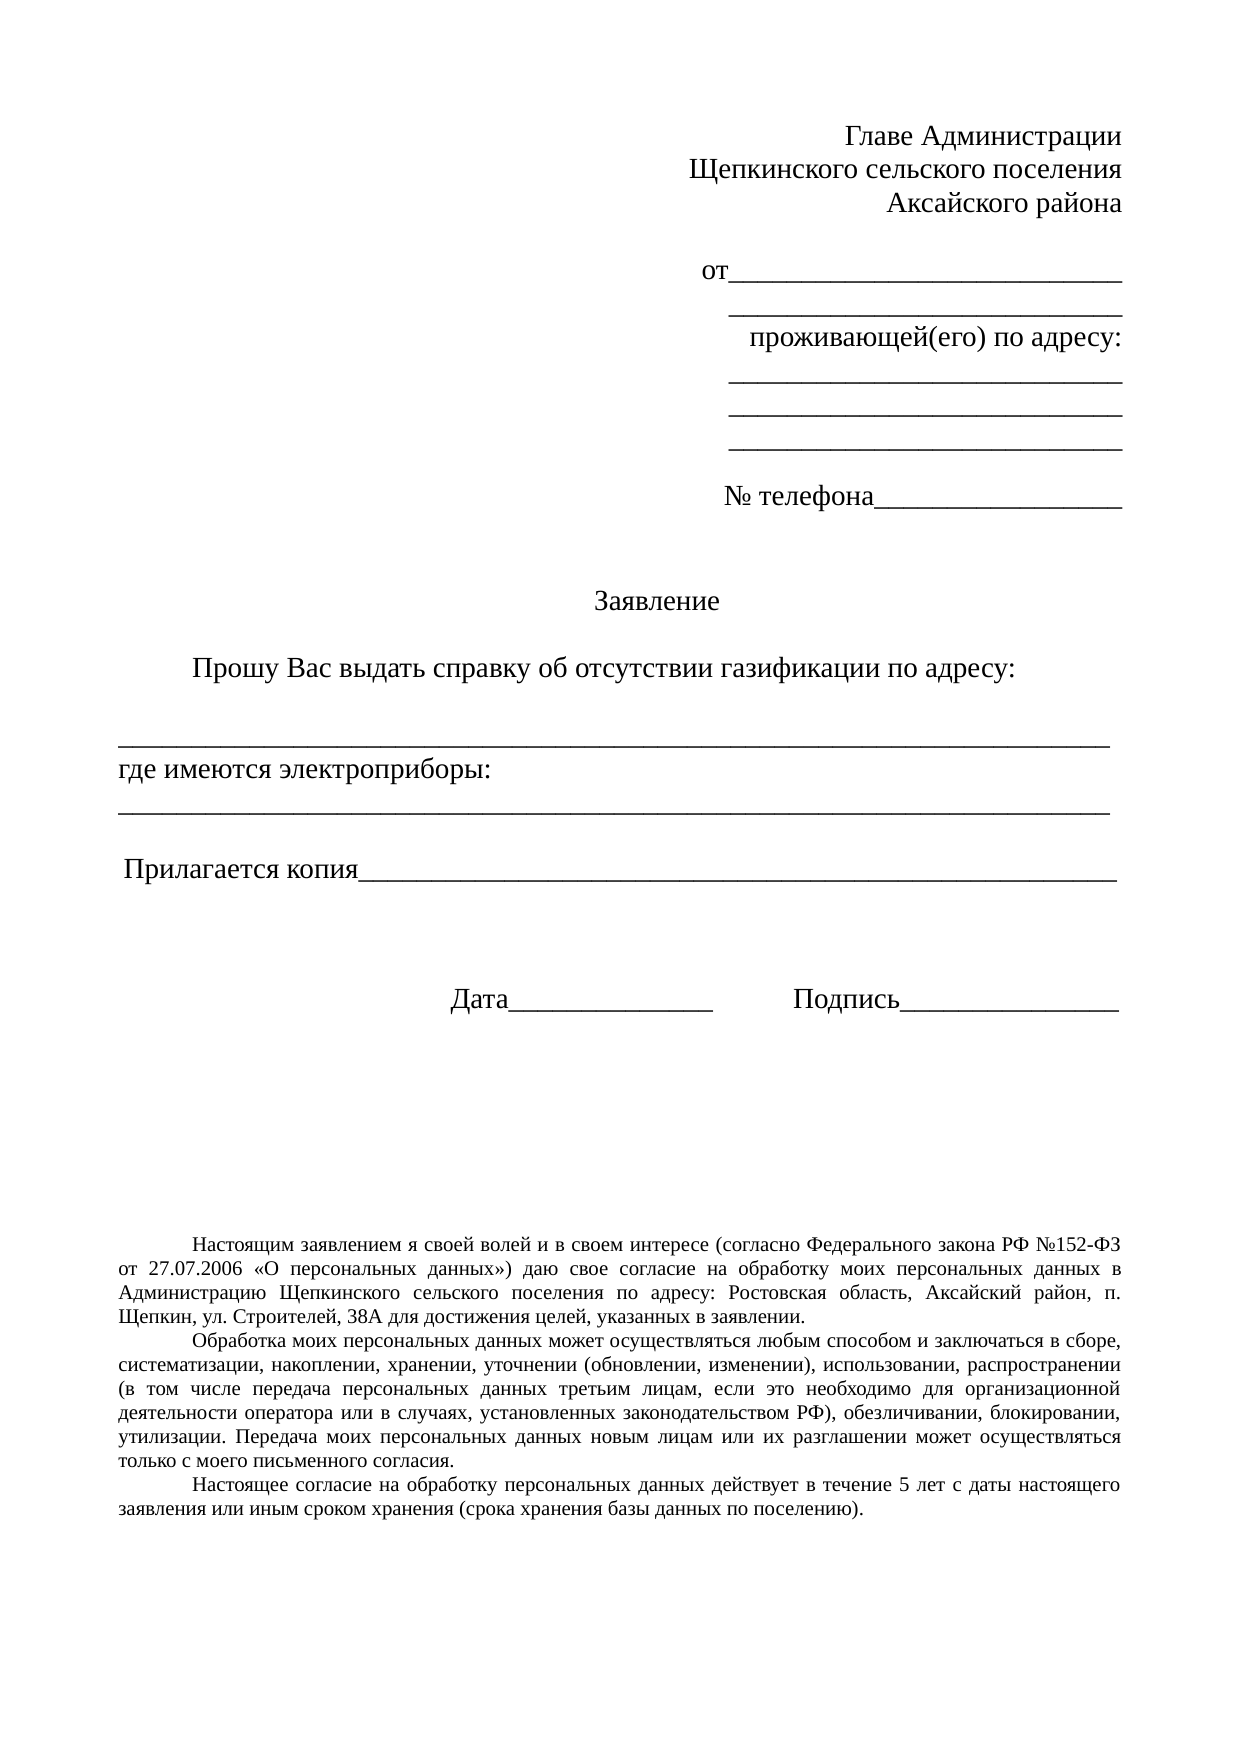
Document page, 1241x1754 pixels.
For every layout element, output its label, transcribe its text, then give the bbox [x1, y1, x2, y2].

text Аксайского района [118, 185, 1122, 219]
text Дата______________ Подпись_______________ [118, 981, 1122, 1015]
text Настоящее согласие на обработку персональных данных действует в течение 5 лет с даты настоящего заявления или иным сроком хранения (срока хранения базы данных по поселению). [118, 1472, 1122, 1520]
text ___________________________ [118, 353, 1122, 386]
text № телефона_________________ [118, 478, 1122, 511]
text ___________________________ [118, 286, 1122, 319]
text Щепкинского сельского поселения [118, 152, 1122, 185]
text от___________________________ [118, 252, 1122, 286]
text Настоящим заявлением я своей волей и в своем интересе (согласно Федерального закона РФ №152-ФЗ от 27.07.2006 «О персональных данных») даю свое согласие на обработку моих персональных данных в Администрацию Щепкинского сельского поселения по адресу: Ростовская область, Аксайский район, п. Щепкин, ул. Строителей, 38А для достижения целей, указанных в заявлении. [118, 1232, 1122, 1328]
text Обработка моих персональных данных может осуществляться любым способом и заключаться в сборе, систематизации, накоплении, хранении, уточнении (обновлении, изменении), использовании, распространении (в том числе передача персональных данных третьим лицам, если это необходимо для организационной деятельности оператора или в случаях, установленных законодательством РФ), обезличивании, блокировании, утилизации. Передача моих персональных данных новым лицам или их разглашении может осуществляться только с моего письменного согласия. [118, 1328, 1122, 1472]
text ____________________________________________________________________ [118, 784, 1122, 818]
text проживающей(его) по адресу: [118, 319, 1122, 353]
text Главе Администрации [118, 118, 1122, 152]
text ____________________________________________________________________ [118, 717, 1122, 751]
text где имеются электроприборы: [118, 751, 1122, 784]
text Прошу Вас выдать справку об отсутствии газификации по адресу: [118, 650, 1122, 684]
text ___________________________ [118, 386, 1122, 420]
text Заявление [118, 583, 1122, 617]
text ___________________________ [118, 420, 1122, 453]
text Прилагается копия____________________________________________________ [118, 852, 1122, 885]
